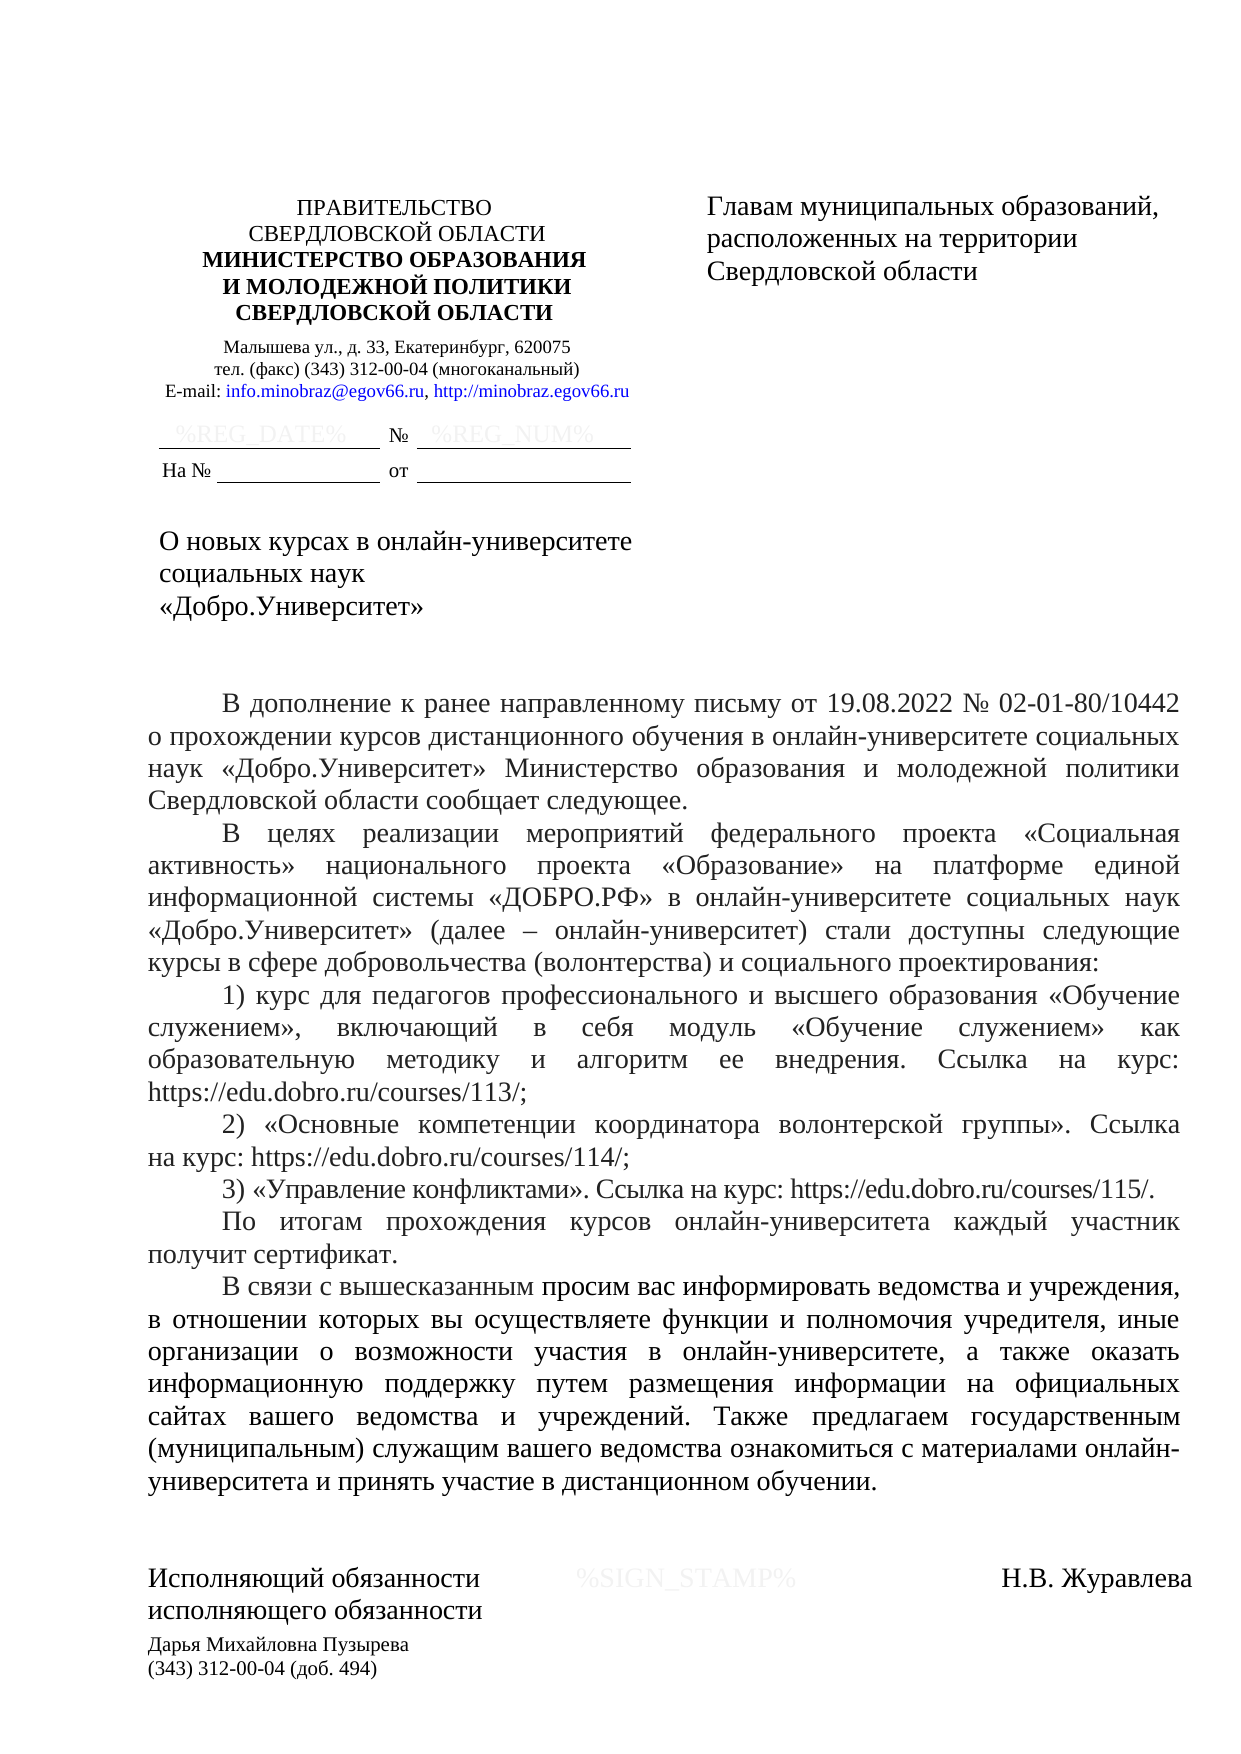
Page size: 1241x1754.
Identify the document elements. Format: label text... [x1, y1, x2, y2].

text По итогам прохождения курсов онлайн-университета каждый участник получит сертификат. [148, 1204, 1181, 1269]
table_header Главам муниципальных образований, расположенных на территории Свердловской области [703, 74, 1195, 492]
table_cell [417, 449, 631, 482]
text 1) курс для педагогов профессионального и высшего образования «Обучение служением», включающий в себя модуль «Обучение служением» как образовательную методику и алгоритм ее внедрения. Ссылка на курс: https://edu.dobro.ru/courses/113/; [148, 978, 1181, 1107]
text В целях реализации мероприятий федерального проекта «Социальная активность» национального проекта «Образование» на платформе единой информационной системы «ДОБРО.РФ» в онлайн-университете социальных наук «Добро.Университет» (далее – онлайн-университет) стали доступны следующие курсы в сфере добровольчества (волонтерства) и социального проектирования: [148, 816, 1181, 978]
table_cell [217, 449, 380, 482]
table_header О новых курсах в онлайн-университете социальных наук «Добро.Университет» [148, 524, 646, 621]
table_cell [148, 413, 646, 492]
table_header ПРАВИТЕЛЬСТВО СВЕРДЛОВСКОЙ ОБЛАСТИ МИНИСТЕРСТВО ОБРАЗОВАНИЯ И МОЛОДЕЖНОЙ ПОЛИТИКИ СВЕРДЛОВСКОЙ ОБЛАСТИ Малышева ул., д. 33, Екатеринбург, 620075 тел. (факс) (343) 312-00-04 (многоканальный) E-mail: info.minobraz@egov66.ru, http://minobraz.egov66.ru [148, 74, 646, 413]
table_header Исполняющий обязанности исполняющего обязанности [144, 1561, 528, 1626]
text В дополнение к ранее направленному письму от 19.08.2022 № 02-01-80/10442 о прохождении курсов дистанционного обучения в онлайн-университете социальных наук «Добро.Университет» Министерство образования и молодежной политики Свердловской области сообщает следующее. [148, 686, 1181, 816]
table_cell На № [159, 449, 217, 482]
table_header %REG_NUM% [417, 413, 631, 447]
table_cell от [380, 448, 417, 482]
table_header № [380, 413, 417, 447]
table_header Н.В. Журавлева [844, 1561, 1193, 1626]
text 3) «Управление конфликтами». Ссылка на курс: https://edu.dobro.ru/courses/115/. [148, 1172, 1181, 1204]
table_header %SIGN_STAMP% [528, 1561, 844, 1626]
text В связи с вышесказанным просим вас информировать ведомства и учреждения, в отношении которых вы осуществляете функции и полномочия учредителя, иные организации о возможности участия в онлайн-университете, а также оказать информационную поддержку путем размещения информации на официальных сайтах вашего ведомства и учреждений. Также предлагаем государственным (муниципальным) служащим вашего ведомства ознакомиться с материалами онлайн-университета и принять участие в дистанционном обучении. [148, 1269, 1181, 1496]
table_header [646, 74, 703, 492]
table_header %REG_DATE% [159, 413, 380, 447]
text 2) «Основные компетенции координатора волонтерской группы». Ссылка на курс: https://edu.dobro.ru/courses/114/; [148, 1107, 1181, 1172]
